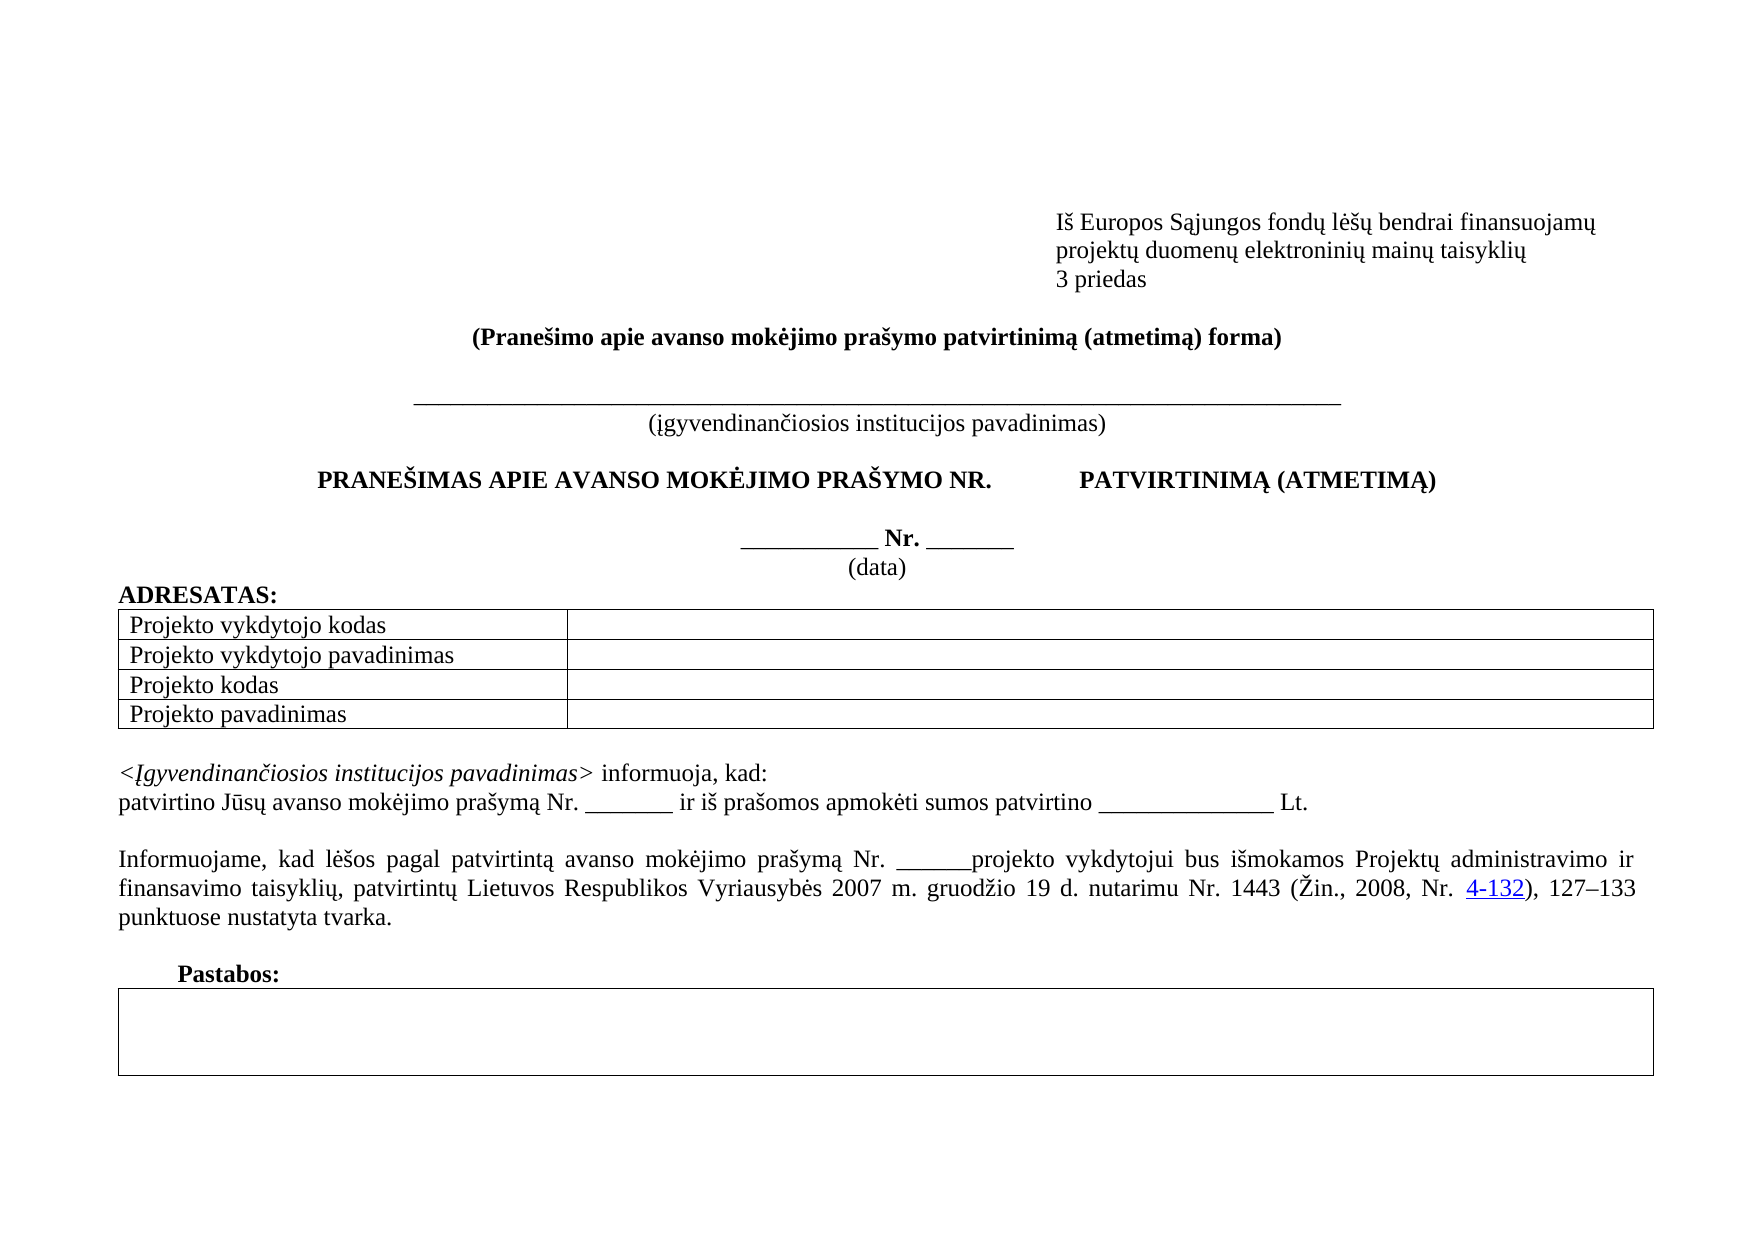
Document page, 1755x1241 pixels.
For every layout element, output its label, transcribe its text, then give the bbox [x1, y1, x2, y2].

text Pastabos: [118, 959, 1636, 988]
text Iš Europos Sąjungos fondų lėšų bendrai finansuojamų projektų duomenų elektroninių mainų taisyklių [1056, 207, 1636, 264]
table_cell Projekto pavadinimas [119, 700, 567, 728]
text _ [118, 379, 1636, 408]
table_cell [568, 700, 1653, 728]
text PRanešimAS APIE AVANSO mokėjimo prašymo NR. patvirtinimĄ (ATMETIMĄ) [118, 465, 1636, 494]
table_header [119, 989, 1653, 1075]
text Informuojame, kad lėšos pagal patvirtintą avanso mokėjimo prašymą Nr. ______projekto vykdytojui bus išmokamos Projektų administravimo ir finansavimo taisyklių, patvirtintų Lietuvos Respublikos Vyriausybės 2007 m. gruodžio 19 d. nutarimu Nr. 1443 (Žin., 2008, Nr. 4-132), 127–133 punktuose nustatyta tvarka. [118, 844, 1636, 931]
text <Įgyvendinančiosios institucijos pavadinimas> informuoja, kad: [118, 758, 1636, 787]
text 3 priedas [1056, 264, 1636, 293]
text (įgyvendinančiosios institucijos pavadinimas) [118, 408, 1636, 437]
table_header [568, 610, 1653, 639]
table_cell [568, 640, 1653, 669]
text (Pranešimo apie avanso mokėjimo prašymo patvirtinimą (atmetimą) forma) [118, 322, 1636, 350]
text ___________ Nr. _______ [118, 523, 1636, 552]
table_header Projekto vykdytojo kodas [119, 610, 567, 639]
text ADRESATAS: [118, 580, 1636, 609]
table_cell Projekto vykdytojo pavadinimas [119, 640, 567, 669]
text patvirtino Jūsų avanso mokėjimo prašymą Nr. _______ ir iš prašomos apmokėti sumos patvirtino ______________ Lt. [118, 787, 1636, 816]
table_cell Projekto kodas [119, 670, 567, 698]
table_cell [568, 670, 1653, 698]
text (data) [118, 552, 1636, 580]
